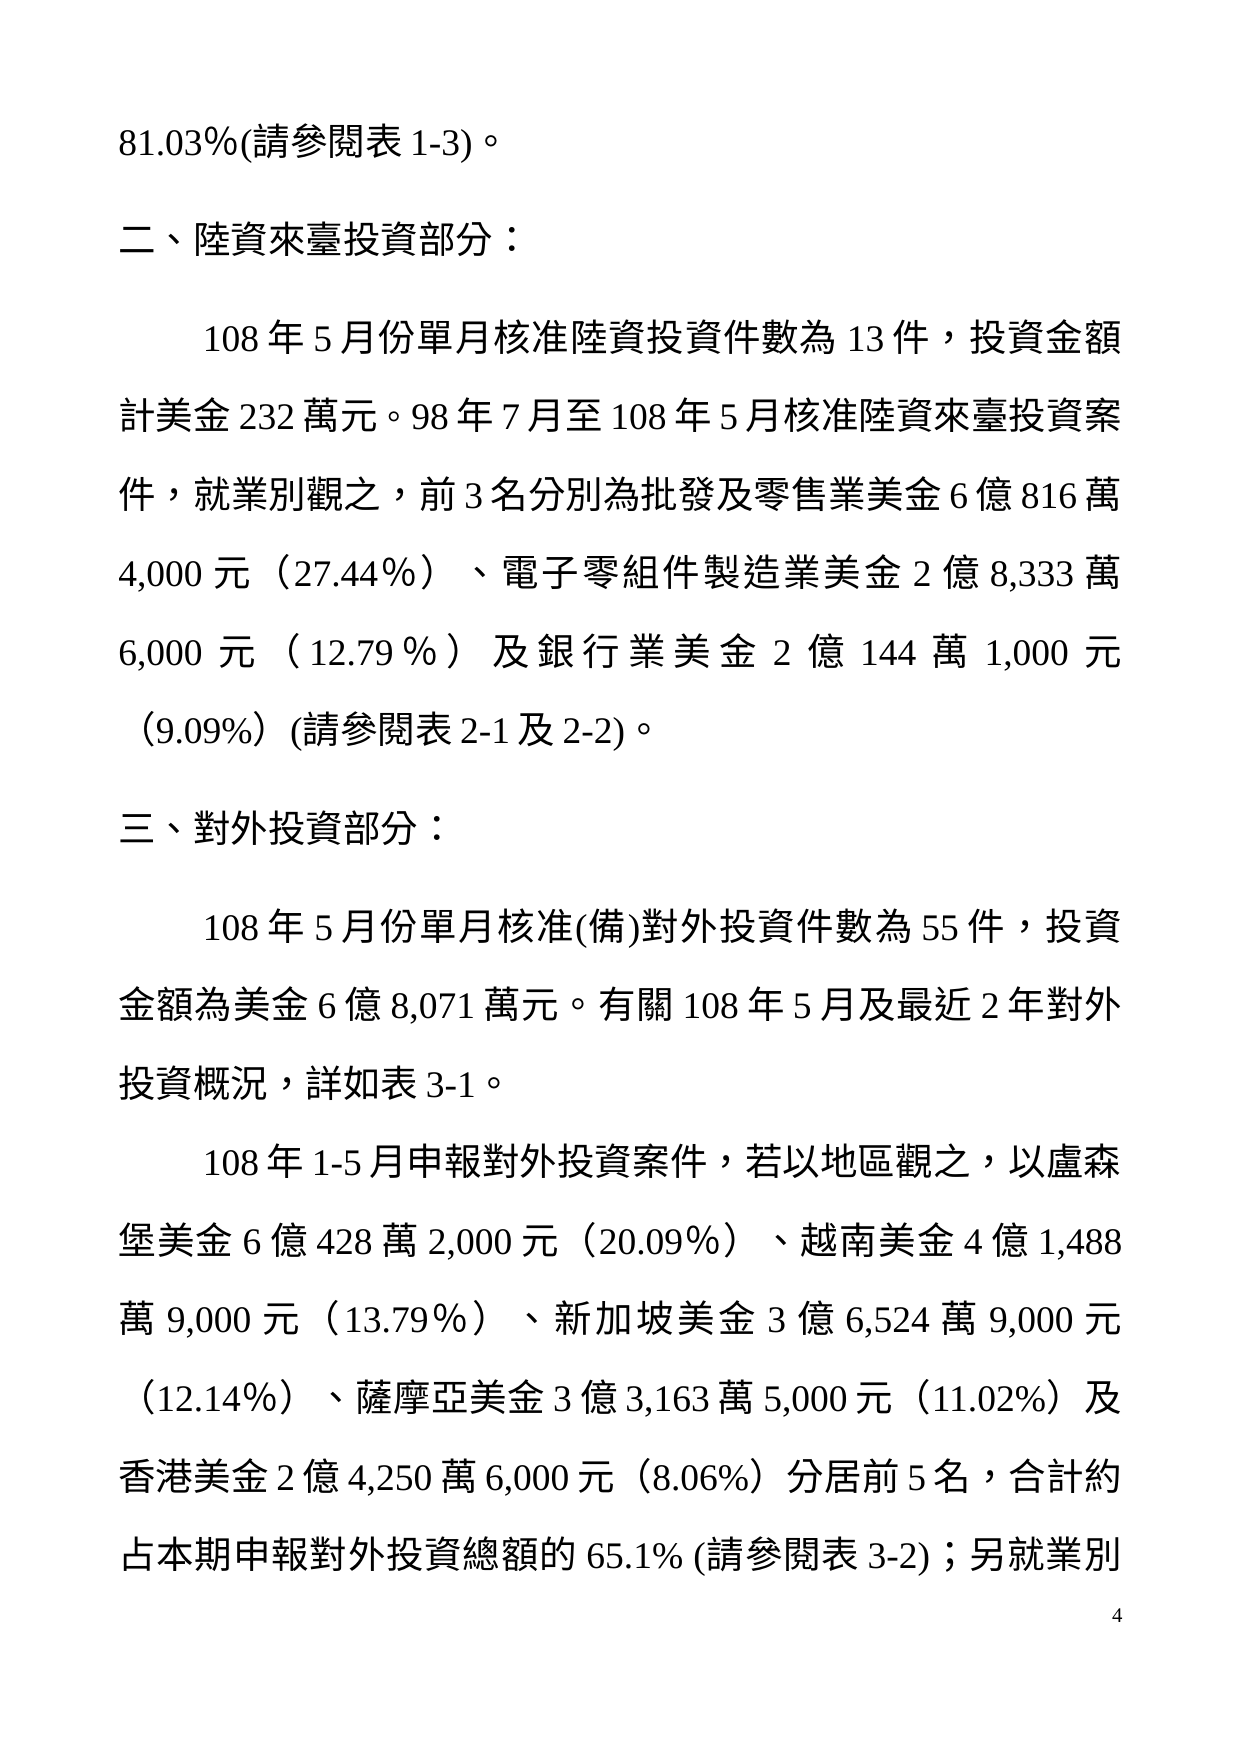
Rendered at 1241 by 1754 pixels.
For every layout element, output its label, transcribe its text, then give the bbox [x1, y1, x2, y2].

text 108年5月份單月核准陸資投資件數為13件，投資金額計美金232萬元。98年7月至108年5月核准陸資來臺投資案件，就業別觀之，前3名分別為批發及零售業美金6億816萬4,000元（27.44％）、電子零組件製造業美金2億8,333萬6,000元（12.79％）及銀行業美金2億144萬1,000元（9.09%）(請參閱表2-1及2-2)。 [118, 296, 1122, 767]
text 三、對外投資部分： [118, 786, 1122, 865]
text 81.03％(請參閱表1-3)。 [118, 99, 1122, 178]
text 108年5月份單月核准(備)對外投資件數為55件，投資金額為美金6億8,071萬元。有關108年5月及最近2年對外投資概況，詳如表3-1。 [118, 884, 1122, 1120]
text 二、陸資來臺投資部分： [118, 197, 1122, 276]
text 108年1-5月申報對外投資案件，若以地區觀之，以盧森堡美金6億428萬2,000元（20.09％）、越南美金4億1,488萬9,000元（13.79％）、新加坡美金3億6,524萬9,000元（12.14％）、薩摩亞美金3億3,163萬5,000元（11.02%）及香港美金2億4,250萬6,000元（8.06%）分居前5名，合計約占本期申報對外投資總額的65.1% (請參閱表3-2)；另就業別 [118, 1120, 1122, 1591]
